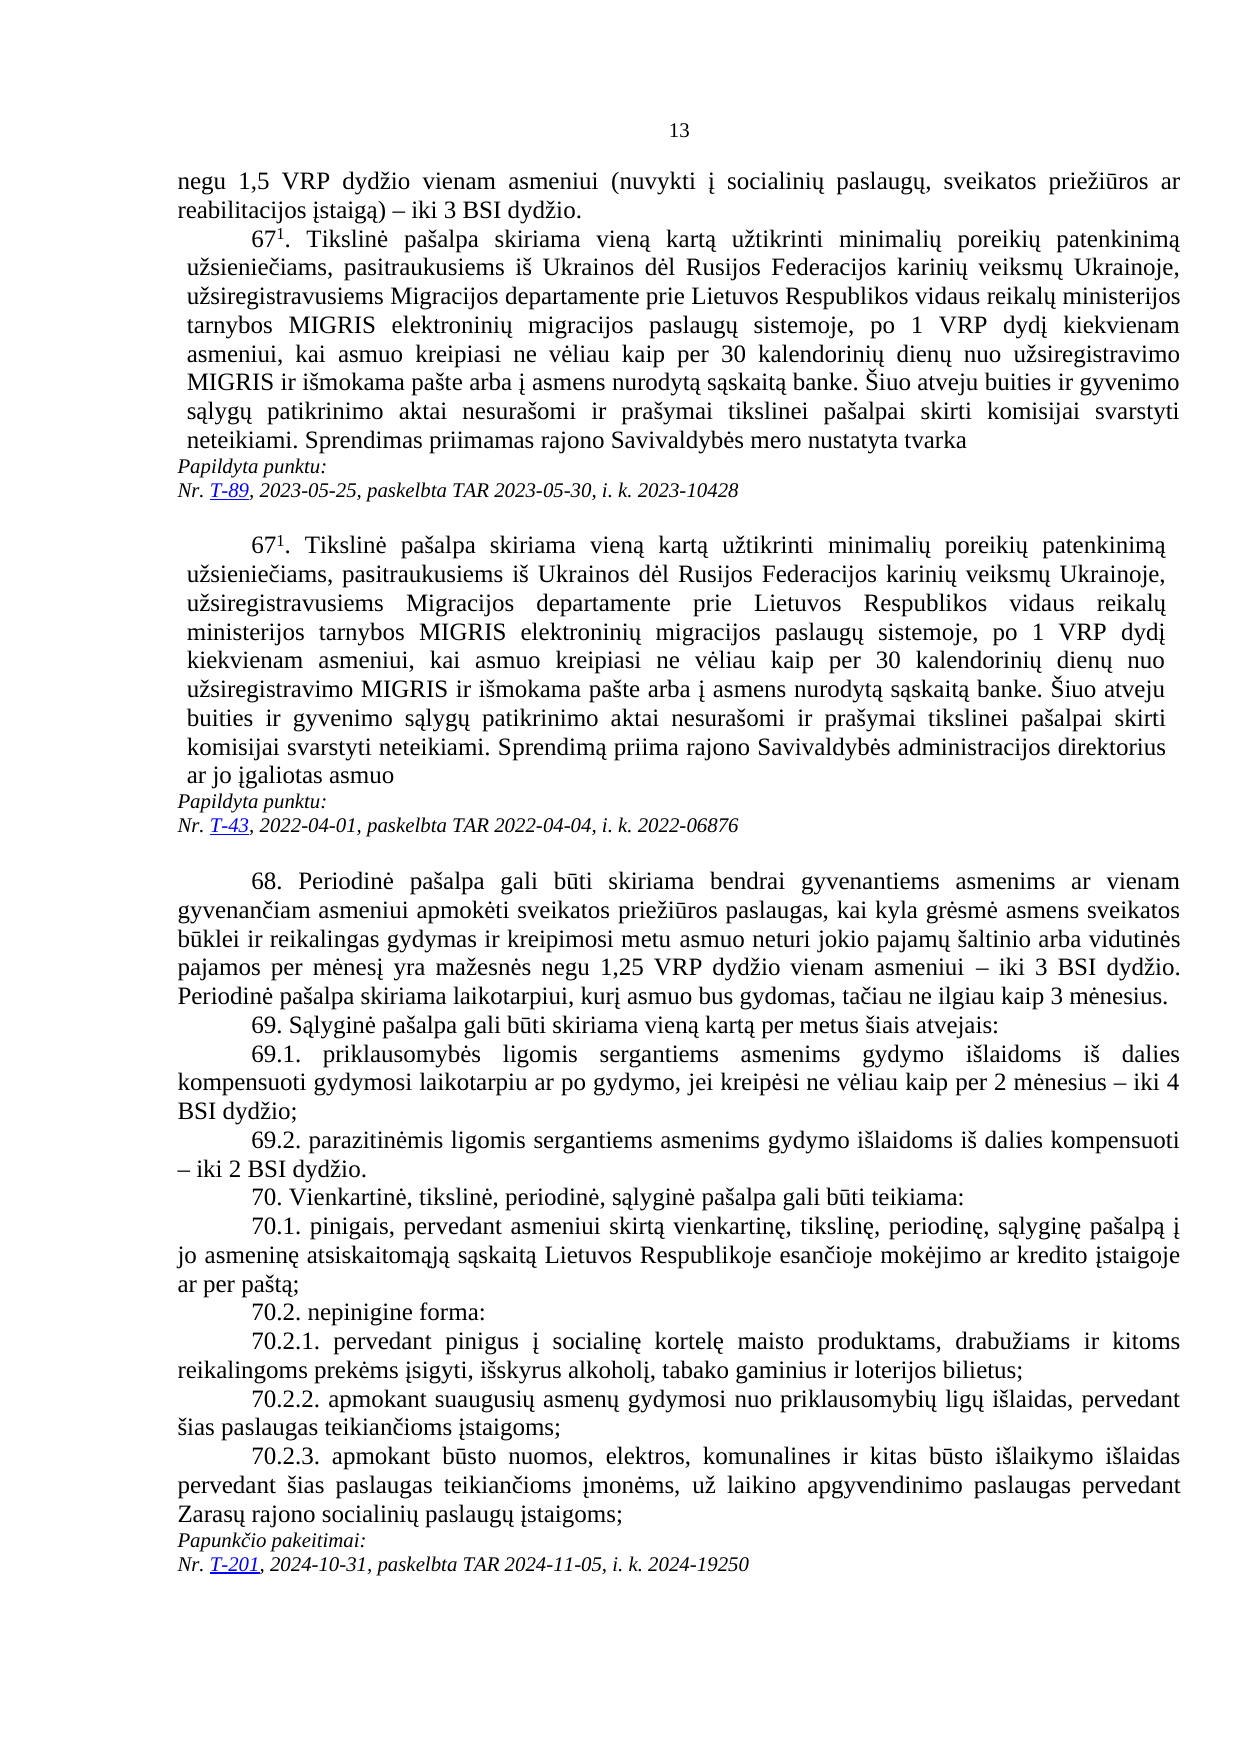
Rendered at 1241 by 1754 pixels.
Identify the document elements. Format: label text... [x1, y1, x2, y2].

text 70.2.3. apmokant būsto nuomos, elektros, komunalines ir kitas būsto išlaikymo išlaidas pervedant šias paslaugas teikiančioms įmonėms, už laikino apgyvendinimo paslaugas pervedant Zarasų rajono socialinių paslaugų įstaigoms; [177, 1441, 1181, 1527]
text 70. Vienkartinė, tikslinė, periodinė, sąlyginė pašalpa gali būti teikiama: [177, 1182, 1181, 1211]
text Papunkčio pakeitimai: [177, 1527, 1181, 1552]
text Papildyta punktu: [177, 789, 1181, 813]
text 69. Sąlyginė pašalpa gali būti skiriama vieną kartą per metus šiais atvejais: [177, 1010, 1181, 1039]
text 70.1. pinigais, pervedant asmeniui skirtą vienkartinę, tikslinę, periodinę, sąlyginę pašalpą į jo asmeninę atsiskaitomąją sąskaitą Lietuvos Respublikoje esančioje mokėjimo ar kredito įstaigoje ar per paštą; [177, 1211, 1181, 1297]
text 69.2. parazitinėmis ligomis sergantiems asmenims gydymo išlaidoms iš dalies kompensuoti – iki 2 BSI dydžio. [177, 1125, 1181, 1182]
text 69.1. priklausomybės ligomis sergantiems asmenims gydymo išlaidoms iš dalies kompensuoti gydymosi laikotarpiu ar po gydymo, jei kreipėsi ne vėliau kaip per 2 mėnesius – iki 4 BSI dydžio; [177, 1039, 1181, 1125]
text 70.2. nepinigine forma: [177, 1297, 1181, 1326]
text 70.2.1. pervedant pinigus į socialinę kortelę maisto produktams, drabužiams ir kitoms reikalingoms prekėms įsigyti, išskyrus alkoholį, tabako gaminius ir loterijos bilietus; [177, 1326, 1181, 1384]
text Nr. T-201, 2024-10-31, paskelbta TAR 2024-11-05, i. k. 2024-19250 [177, 1552, 1181, 1576]
text Nr. T-89, 2023-05-25, paskelbta TAR 2023-05-30, i. k. 2023-10428 [177, 478, 1181, 502]
text Nr. T-43, 2022-04-01, paskelbta TAR 2022-04-04, i. k. 2022-06876 [177, 813, 1181, 837]
text 671. Tikslinė pašalpa skiriama vieną kartą užtikrinti minimalių poreikių patenkinimą užsieniečiams, pasitraukusiems iš Ukrainos dėl Rusijos Federacijos karinių veiksmų Ukrainoje, užsiregistravusiems Migracijos departamente prie Lietuvos Respublikos vidaus reikalų ministerijos tarnybos MIGRIS elektroninių migracijos paslaugų sistemoje, po 1 VRP dydį kiekvienam asmeniui, kai asmuo kreipiasi ne vėliau kaip per 30 kalendorinių dienų nuo užsiregistravimo MIGRIS ir išmokama pašte arba į asmens nurodytą sąskaitą banke. Šiuo atveju buities ir gyvenimo sąlygų patikrinimo aktai nesurašomi ir prašymai tikslinei pašalpai skirti komisijai svarstyti neteikiami. Sprendimą priima rajono Savivaldybės administracijos direktorius ar jo įgaliotas asmuo [187, 531, 1167, 789]
text 671. Tikslinė pašalpa skiriama vieną kartą užtikrinti minimalių poreikių patenkinimą užsieniečiams, pasitraukusiems iš Ukrainos dėl Rusijos Federacijos karinių veiksmų Ukrainoje, užsiregistravusiems Migracijos departamente prie Lietuvos Respublikos vidaus reikalų ministerijos tarnybos MIGRIS elektroninių migracijos paslaugų sistemoje, po 1 VRP dydį kiekvienam asmeniui, kai asmuo kreipiasi ne vėliau kaip per 30 kalendorinių dienų nuo užsiregistravimo MIGRIS ir išmokama pašte arba į asmens nurodytą sąskaitą banke. Šiuo atveju buities ir gyvenimo sąlygų patikrinimo aktai nesurašomi ir prašymai tikslinei pašalpai skirti komisijai svarstyti neteikiami. Sprendimas priimamas rajono Savivaldybės mero nustatyta tvarka [187, 224, 1181, 454]
text 68. Periodinė pašalpa gali būti skiriama bendrai gyvenantiems asmenims ar vienam gyvenančiam asmeniui apmokėti sveikatos priežiūros paslaugas, kai kyla grėsmė asmens sveikatos būklei ir reikalingas gydymas ir kreipimosi metu asmuo neturi jokio pajamų šaltinio arba vidutinės pajamos per mėnesį yra mažesnės negu 1,25 VRP dydžio vienam asmeniui – iki 3 BSI dydžio. Periodinė pašalpa skiriama laikotarpiui, kurį asmuo bus gydomas, tačiau ne ilgiau kaip 3 mėnesius. [177, 866, 1181, 1010]
text 70.2.2. apmokant suaugusių asmenų gydymosi nuo priklausomybių ligų išlaidas, pervedant šias paslaugas teikiančioms įstaigoms; [177, 1384, 1181, 1441]
text Papildyta punktu: [177, 454, 1181, 478]
text negu 1,5 VRP dydžio vienam asmeniui (nuvykti į socialinių paslaugų, sveikatos priežiūros ar reabilitacijos įstaigą) – iki 3 BSI dydžio. [177, 166, 1181, 224]
